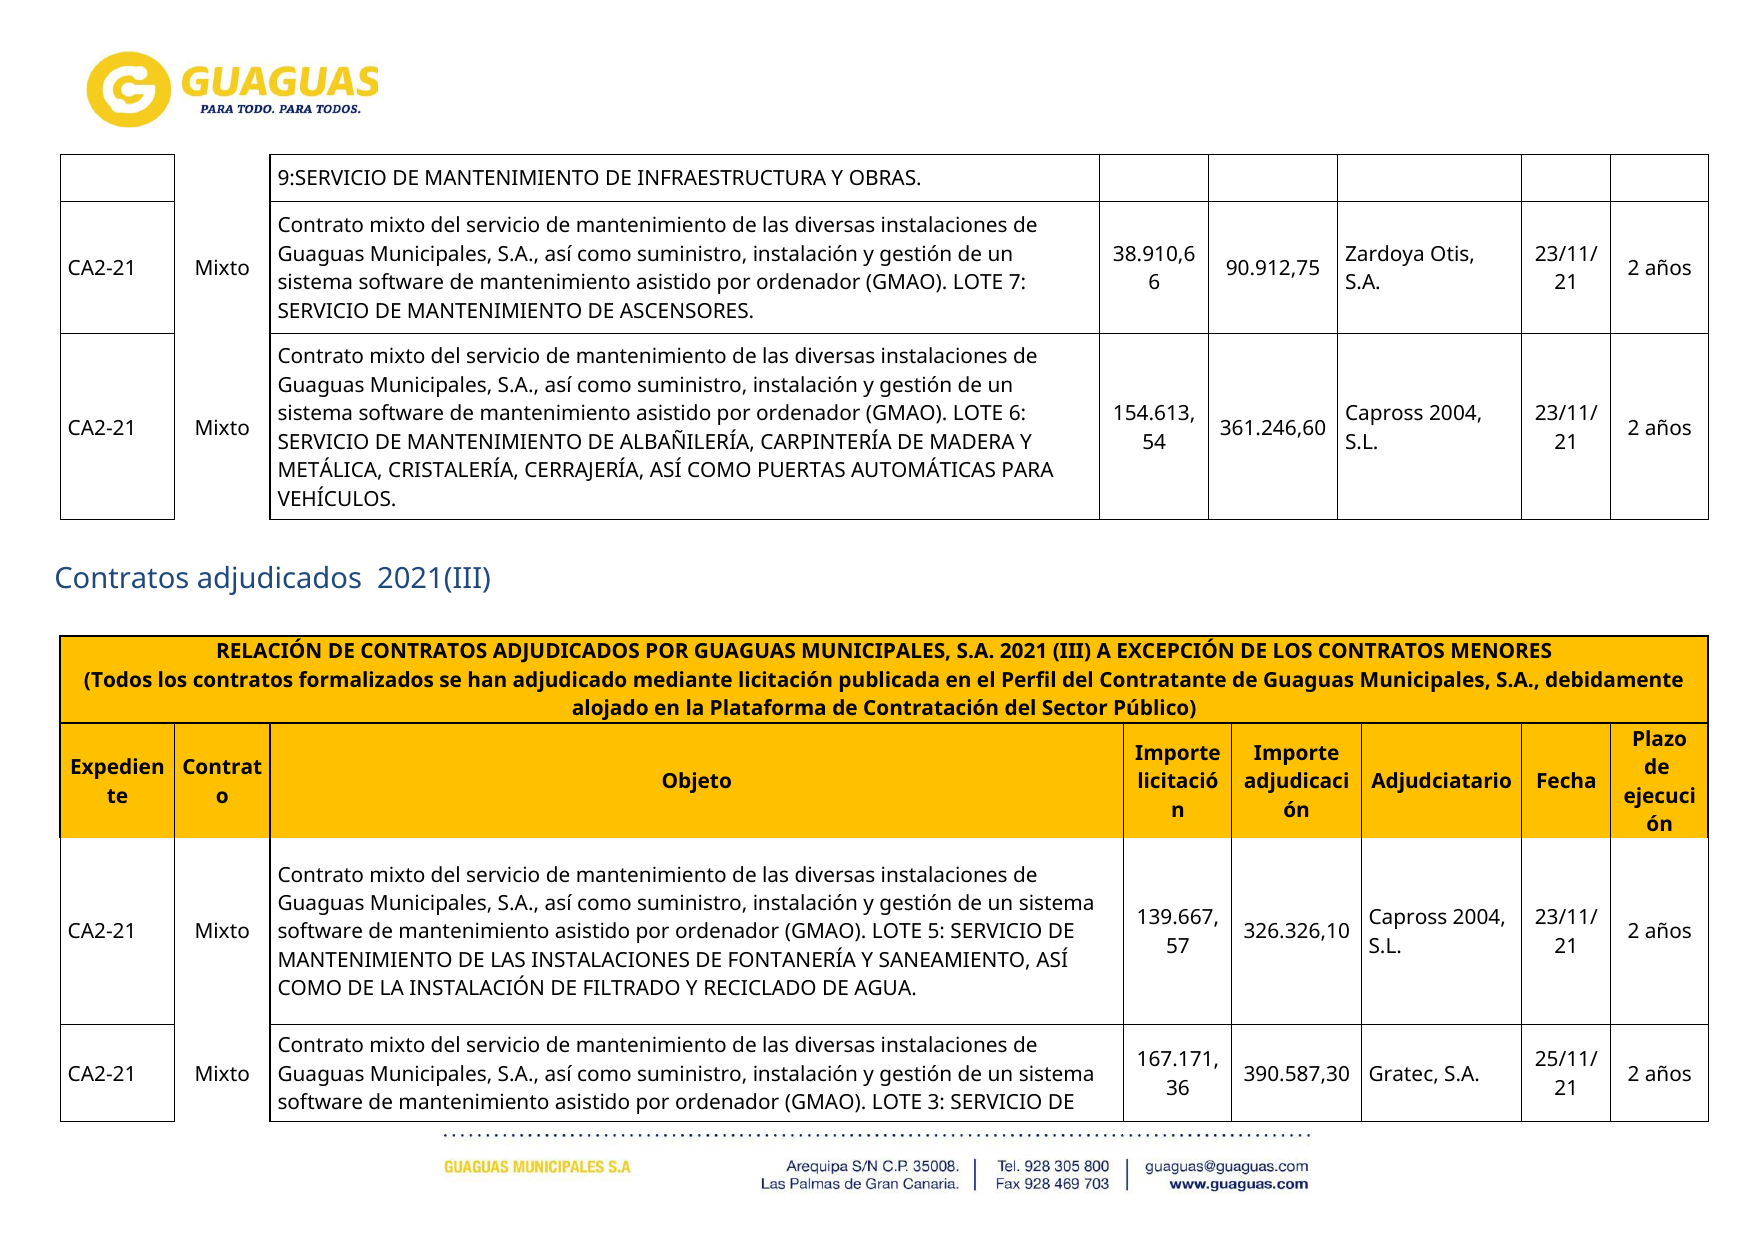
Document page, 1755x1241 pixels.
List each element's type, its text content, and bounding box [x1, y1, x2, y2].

table_cell CA2-21 [61, 334, 174, 519]
table_cell Plazo de ejecución [1611, 724, 1707, 838]
table_cell Gratec, S.A. [1362, 1025, 1521, 1121]
table_cell 38.910,66 [1100, 202, 1208, 333]
table_cell 361.246,60 [1209, 334, 1337, 519]
table_cell 154.613,54 [1100, 334, 1208, 519]
table_cell 23/11/21 [1522, 334, 1610, 519]
table_cell Contrato mixto del servicio de mantenimiento de las diversas instalaciones de Guaguas Municipales, S.A., así como suministro, instalación y gestión de un sistema software de mantenimiento asistido por ordenador (GMAO). LOTE 7: SERVICIO DE MANTENIMIENTO DE ASCENSORES. [271, 202, 1099, 333]
table_cell 139.667,57 [1124, 838, 1231, 1024]
table_header RELACIÓN DE CONTRATOS ADJUDICADOS POR GUAGUAS MUNICIPALES, S.A. 2021 (III) A EXCEPCIÓN DE LOS CONTRATOS MENORES (Todos los contratos formalizados se han adjudicado mediante licitación publicada en el Perfil del Contratante de Guaguas Municipales, S.A., debidamente alojado en la Plataforma de Contratación del Sector Público) [61, 637, 1707, 722]
table_cell Capross 2004, S.L. [1338, 334, 1521, 519]
table_cell Contrato mixto del servicio de mantenimiento de las diversas instalaciones de Guaguas Municipales, S.A., así como suministro, instalación y gestión de un sistema software de mantenimiento asistido por ordenador (GMAO). LOTE 5: SERVICIO DE MANTENIMIENTO DE LAS INSTALACIONES DE FONTANERÍA Y SANEAMIENTO, ASÍ COMO DE LA INSTALACIÓN DE FILTRADO Y RECICLADO DE AGUA. [271, 838, 1123, 1024]
table_cell Mixto [175, 201, 269, 333]
table_cell [1522, 155, 1610, 201]
table_cell Importe licitación [1124, 724, 1231, 838]
table_cell [1338, 155, 1521, 201]
table_cell [1611, 155, 1708, 201]
table_cell Contrato mixto del servicio de mantenimiento de las diversas instalaciones de Guaguas Municipales, S.A., así como suministro, instalación y gestión de un sistema software de mantenimiento asistido por ordenador (GMAO). LOTE 3: SERVICIO DE [271, 1025, 1123, 1121]
table_cell Mixto [175, 838, 269, 1024]
table_cell Adjudciatario [1362, 724, 1521, 838]
table_cell [61, 155, 174, 201]
table_cell 23/11/21 [1522, 838, 1610, 1024]
table_cell Contrato [175, 724, 269, 838]
table_cell Contrato mixto del servicio de mantenimiento de las diversas instalaciones de Guaguas Municipales, S.A., así como suministro, instalación y gestión de un sistema software de mantenimiento asistido por ordenador (GMAO). LOTE 6: SERVICIO DE MANTENIMIENTO DE ALBAÑILERÍA, CARPINTERÍA DE MADERA Y METÁLICA, CRISTALERÍA, CERRAJERÍA, ASÍ COMO PUERTAS AUTOMÁTICAS PARA VEHÍCULOS. [271, 334, 1099, 519]
table_cell 2 años [1611, 838, 1708, 1024]
table_cell Capross 2004, S.L. [1362, 838, 1521, 1024]
table_cell 390.587,30 [1232, 1025, 1361, 1121]
table_cell [175, 154, 269, 201]
text Contratos adjudicados 2021(III) [54, 558, 1694, 597]
table_cell Mixto [175, 333, 269, 519]
table_cell 9:SERVICIO DE MANTENIMIENTO DE INFRAESTRUCTURA Y OBRAS. [271, 155, 1099, 201]
table_cell [1100, 155, 1208, 201]
table_cell 2 años [1611, 1025, 1708, 1121]
table_cell 25/11/21 [1522, 1025, 1610, 1121]
table_cell 23/11/21 [1522, 202, 1610, 333]
table_cell Importe adjudicación [1232, 724, 1361, 838]
table_cell Fecha [1522, 724, 1610, 838]
table_cell CA2-21 [61, 1025, 174, 1121]
table_cell Objeto [271, 724, 1123, 838]
table_cell 2 años [1611, 334, 1708, 519]
table_cell Expediente [61, 724, 174, 838]
table_cell CA2-21 [61, 202, 174, 333]
table_cell Mixto [175, 1024, 269, 1121]
table_cell [1209, 155, 1337, 201]
table_cell 326.326,10 [1232, 838, 1361, 1024]
table_cell 167.171,36 [1124, 1025, 1231, 1121]
table_cell 2 años [1611, 202, 1708, 333]
table_cell 90.912,75 [1209, 202, 1337, 333]
table_cell Zardoya Otis, S.A. [1338, 202, 1521, 333]
table_cell CA2-21 [61, 838, 174, 1024]
